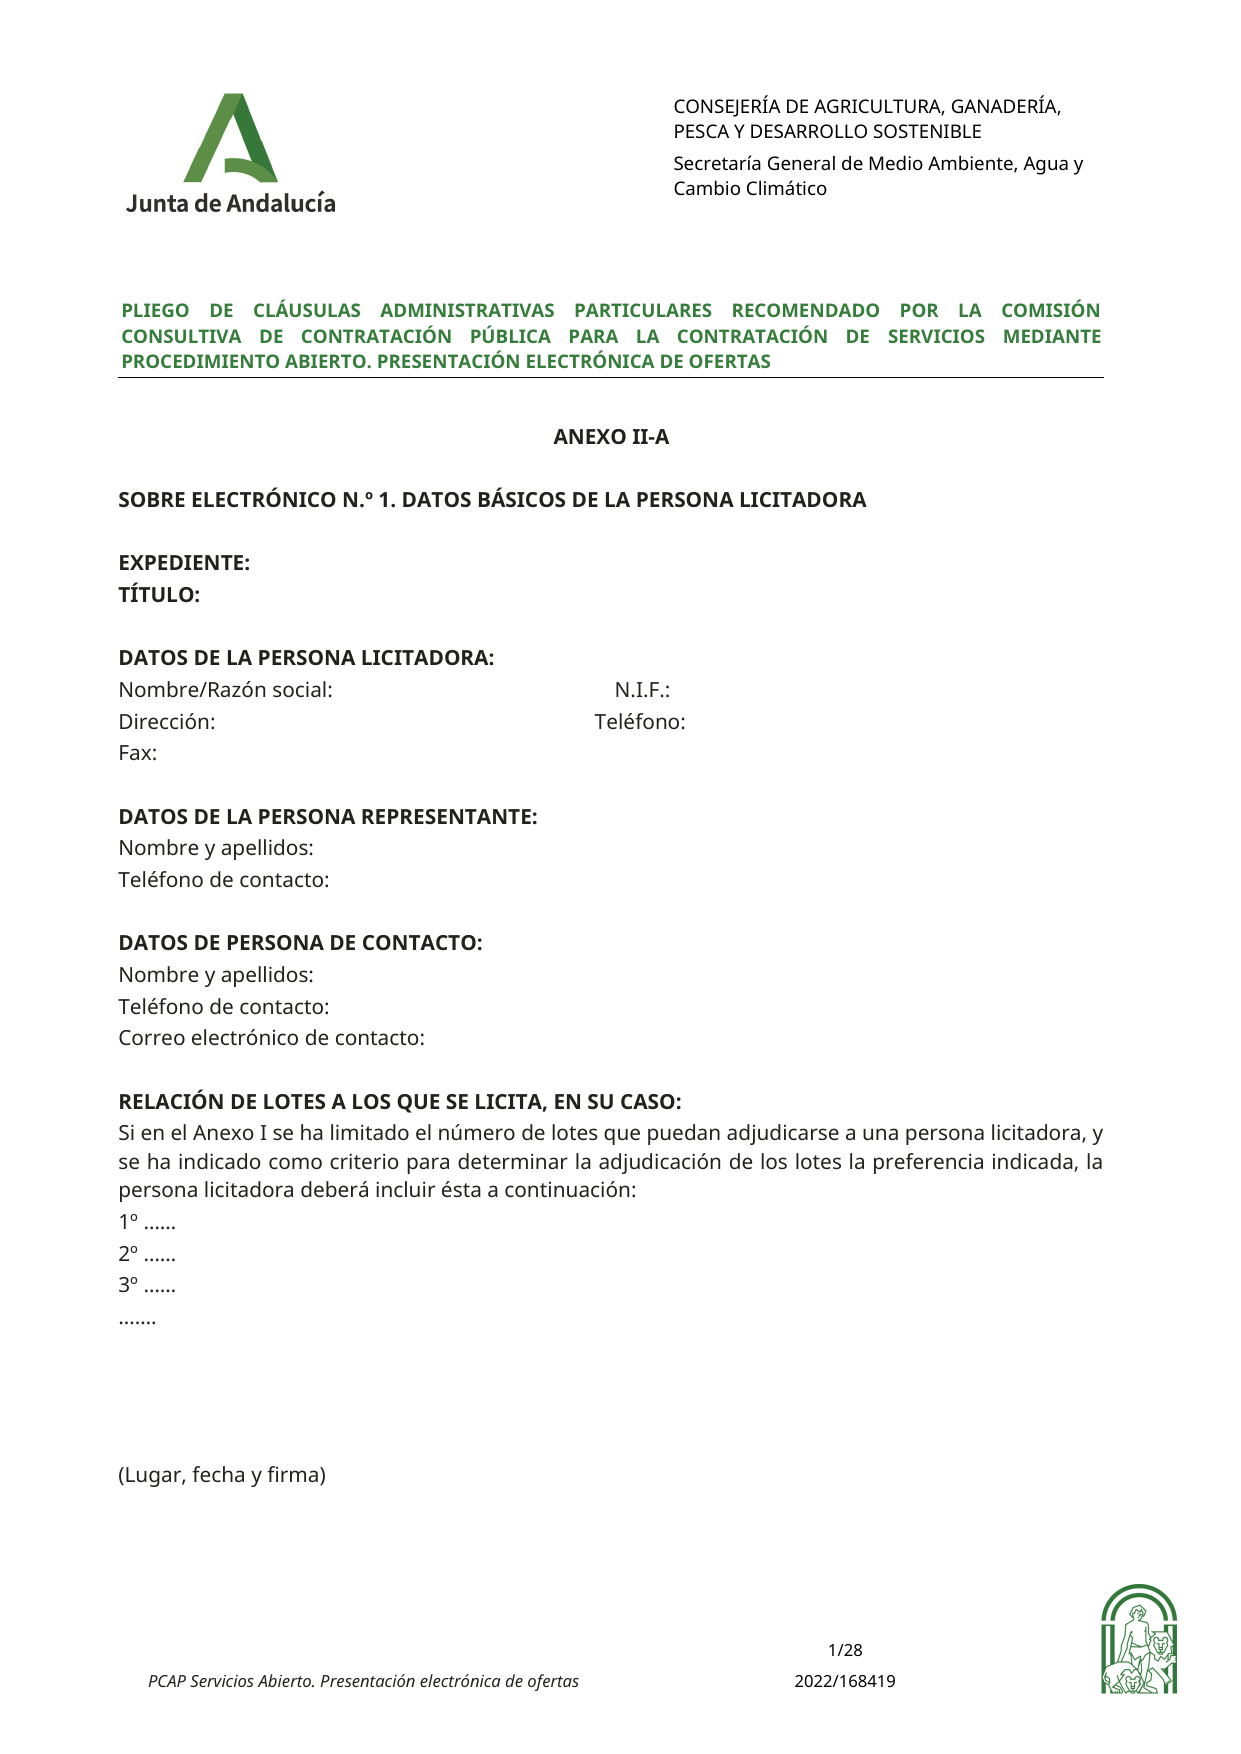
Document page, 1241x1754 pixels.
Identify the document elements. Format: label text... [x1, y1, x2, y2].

text RELACIÓN DE LOTES A LOS QUE SE LICITA, EN SU CASO: [118, 1087, 1104, 1115]
text EXPEDIENTE: [118, 548, 1104, 577]
text (Lugar, fecha y firma) [118, 1460, 1104, 1489]
picture [106, 78, 355, 228]
text Correo electrónico de contacto: [118, 1023, 1104, 1052]
text ……. [118, 1302, 1104, 1331]
text Si en el Anexo I se ha limitado el número de lotes que puedan adjudicarse a una persona licitadora, y se ha indicado como criterio para determinar la adjudicación de los lotes la preferencia indicada, la persona licitadora deberá incluir ésta a continuación: [118, 1118, 1104, 1204]
text SOBRE ELECTRÓNICO N.º 1. DATOS BÁSICOS DE LA PERSONA LICITADORA [118, 485, 1104, 514]
text Nombre/Razón social: N.I.F.: [118, 675, 1104, 704]
text Dirección: Teléfono: [118, 707, 1104, 735]
text 2º …… [118, 1239, 1104, 1267]
text DATOS DE LA PERSONA LICITADORA: [118, 643, 1104, 672]
text TÍTULO: [118, 580, 1104, 609]
text Nombre y apellidos: [118, 960, 1104, 989]
text Teléfono de contacto: [118, 992, 1104, 1020]
text 1º …… [118, 1207, 1104, 1236]
text ANEXO II-A [118, 422, 1104, 450]
picture [1100, 1582, 1178, 1695]
text Fax: [118, 738, 1104, 767]
text DATOS DE PERSONA DE CONTACTO: [118, 928, 1104, 957]
text 3º …… [118, 1270, 1104, 1299]
text DATOS DE LA PERSONA REPRESENTANTE: [118, 802, 1104, 830]
text Nombre y apellidos: [118, 833, 1104, 862]
text Teléfono de contacto: [118, 865, 1104, 894]
text PLIEGO DE CLÁUSULAS ADMINISTRATIVAS PARTICULARES RECOMENDADO POR LA COMISIÓN CONSULTIVA DE CONTRATACIÓN PÚBLICA PARA LA CONTRATACIÓN DE SERVICIOS MEDIANTE PROCEDIMIENTO ABIERTO. PRESENTACIÓN ELECTRÓNICA DE OFERTAS [118, 295, 1104, 377]
